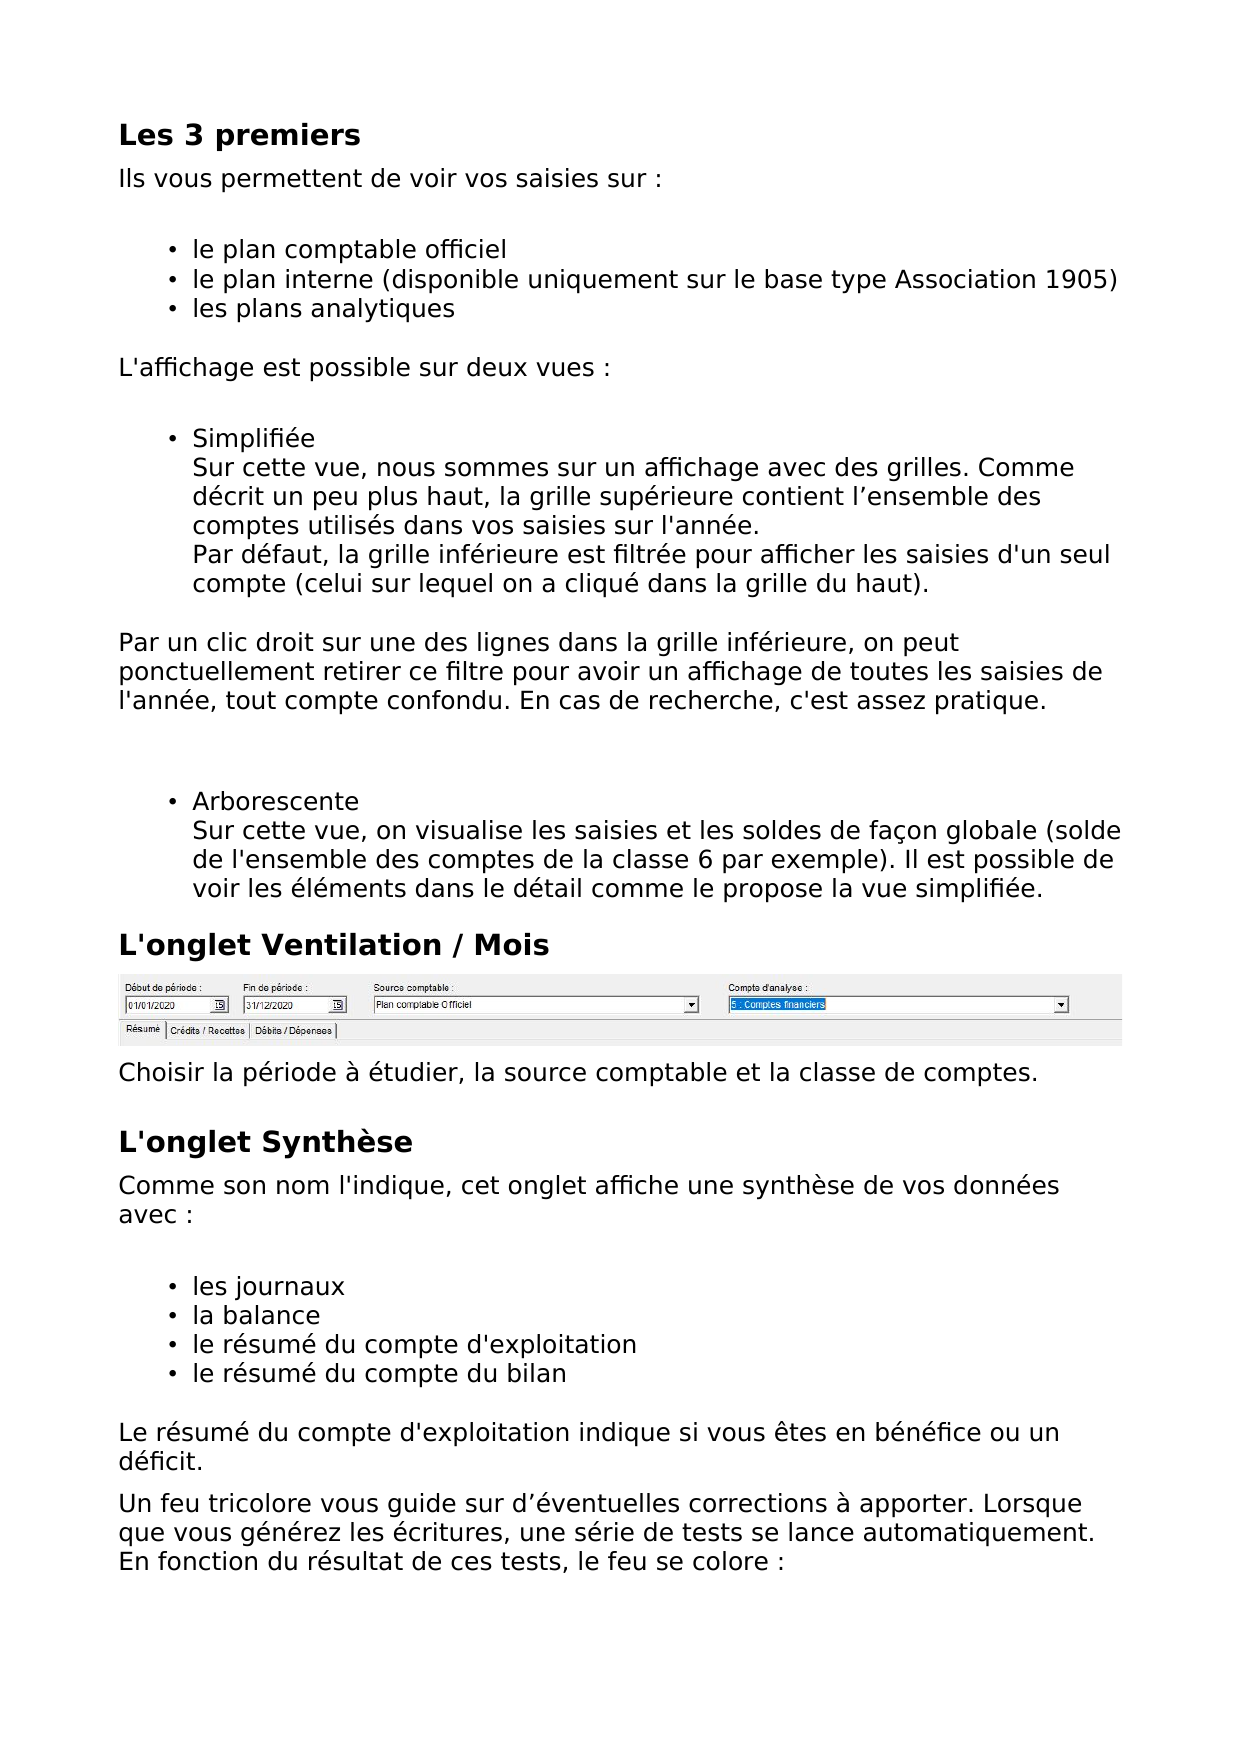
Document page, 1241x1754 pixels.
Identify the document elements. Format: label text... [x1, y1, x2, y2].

list Arborescente Sur cette vue, on visualise les saisies et les soldes de façon globale (solde de l'ensemble des comptes de la classe 6 par exemple). Il est possible de voir les éléments dans le détail comme le propose la vue simplifiée. [177, 787, 1122, 903]
subtitle Les 3 premiers [118, 118, 1122, 152]
text Choisir la période à étudier, la source comptable et la classe de comptes. [118, 1058, 1122, 1087]
list les journaux [177, 1272, 1122, 1301]
list le résumé du compte du bilan [177, 1359, 1122, 1388]
list les plans analytiques [177, 294, 1122, 323]
text Par un clic droit sur une des lignes dans la grille inférieure, on peut ponctuellement retirer ce filtre pour avoir un affichage de toutes les saisies de l'année, tout compte confondu. En cas de recherche, c'est assez pratique. [118, 628, 1122, 745]
subtitle L'onglet Ventilation / Mois [118, 928, 1122, 962]
text Comme son nom l'indique, cet onglet affiche une synthèse de vos données avec : [118, 1171, 1122, 1230]
text Le résumé du compte d'exploitation indique si vous êtes en bénéfice ou un déficit. [118, 1418, 1122, 1476]
list le plan comptable officiel [177, 236, 1122, 265]
text L'affichage est possible sur deux vues : [118, 353, 1122, 382]
picture [118, 974, 1123, 1046]
list Simplifiée Sur cette vue, nous sommes sur un affichage avec des grilles. Comme décrit un peu plus haut, la grille supérieure contient l’ensemble des comptes utilisés dans vos saisies sur l'année. Par défaut, la grille inférieure est filtrée pour afficher les saisies d'un seul compte (celui sur lequel on a cliqué dans la grille du haut). [177, 424, 1122, 628]
text Un feu tricolore vous guide sur d’éventuelles corrections à apporter. Lorsque que vous générez les écritures, une série de tests se lance automatiquement. En fonction du résultat de ces tests, le feu se colore : [118, 1489, 1122, 1576]
list la balance [177, 1301, 1122, 1330]
subtitle L'onglet Synthèse [118, 1125, 1122, 1159]
list le plan interne (disponible uniquement sur le base type Association 1905) [177, 265, 1122, 294]
list le résumé du compte d'exploitation [177, 1330, 1122, 1359]
text Ils vous permettent de voir vos saisies sur : [118, 164, 1122, 194]
